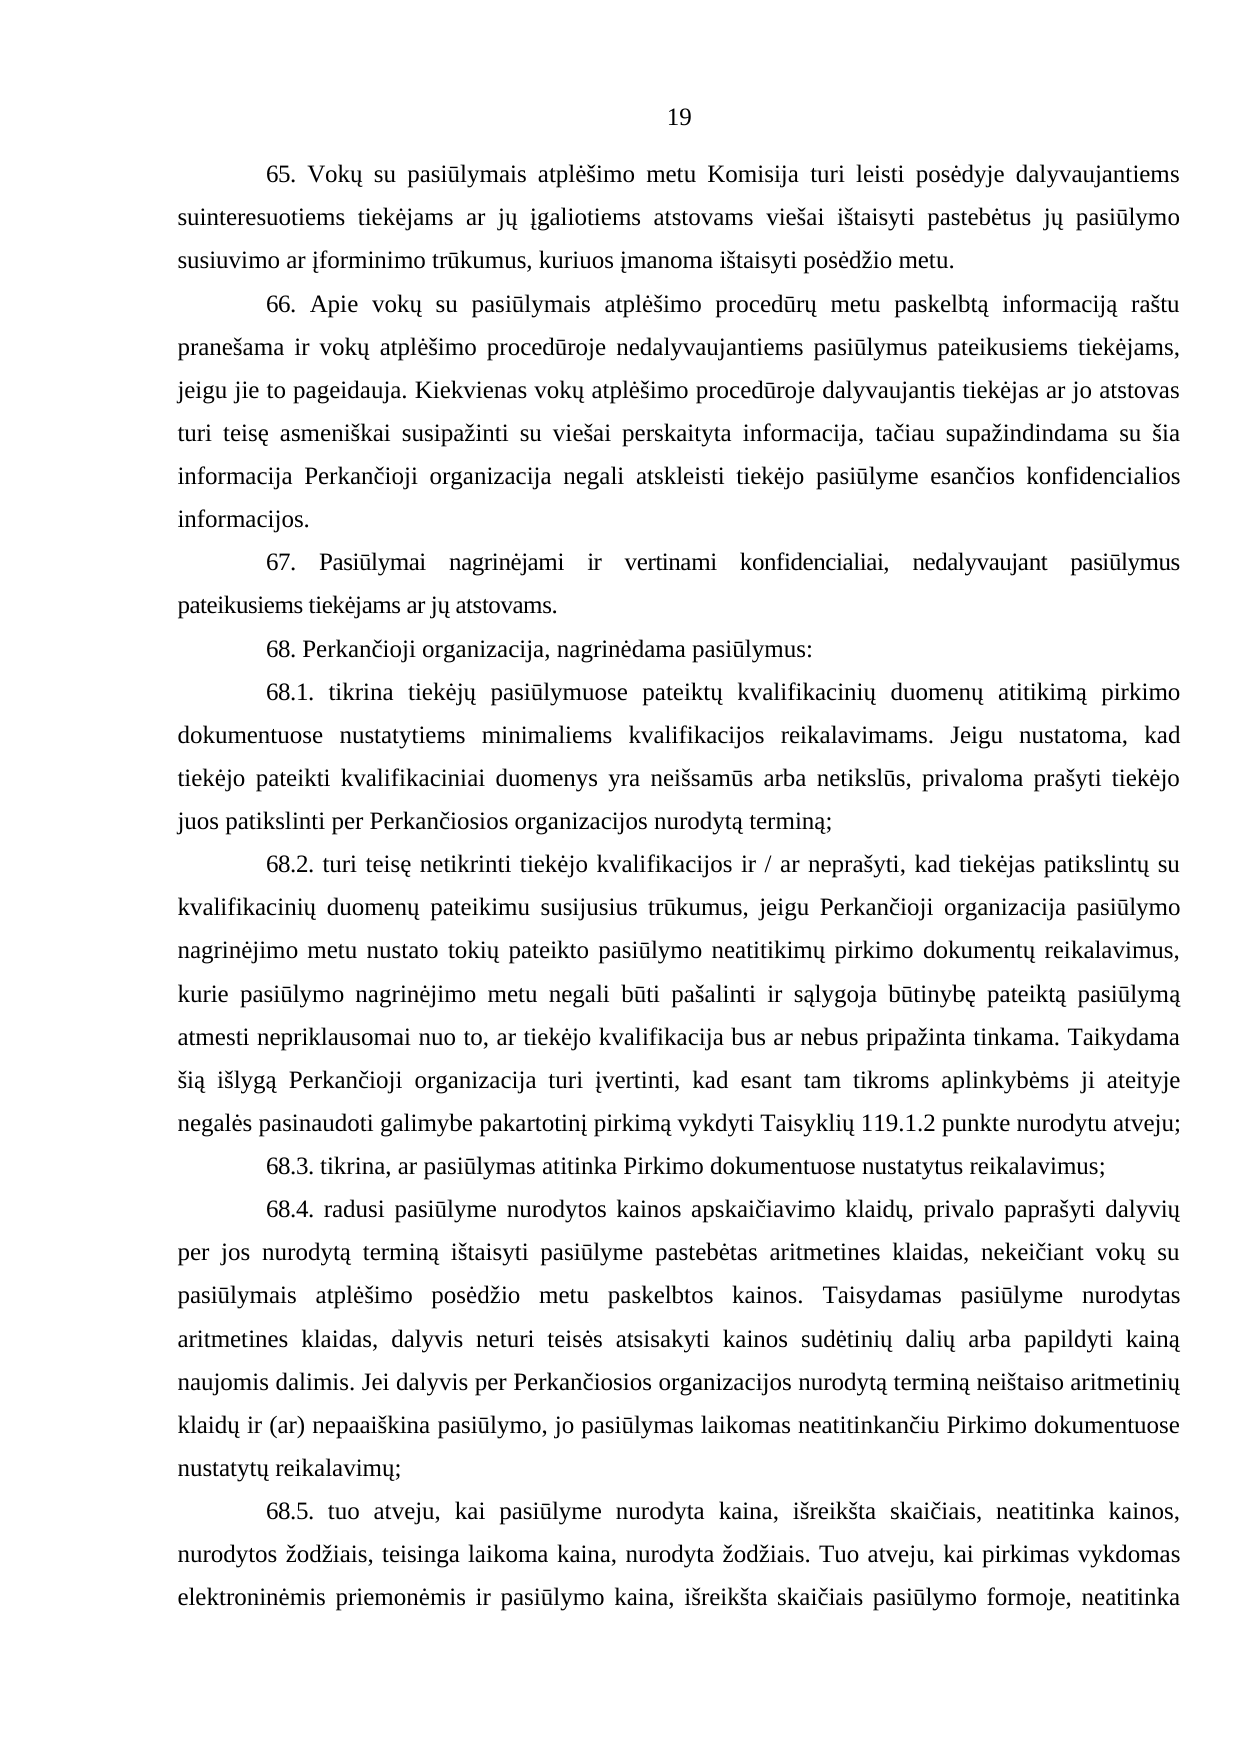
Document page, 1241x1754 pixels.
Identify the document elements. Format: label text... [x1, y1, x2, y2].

text 68.1. tikrina tiekėjų pasiūlymuose pateiktų kvalifikacinių duomenų atitikimą pirkimo dokumentuose nustatytiems minimaliems kvalifikacijos reikalavimams. Jeigu nustatoma, kad tiekėjo pateikti kvalifikaciniai duomenys yra neišsamūs arba netikslūs, privaloma prašyti tiekėjo juos patikslinti per Perkančiosios organizacijos nurodytą terminą; [177, 677, 1181, 835]
text 66. Apie vokų su pasiūlymais atplėšimo procedūrų metu paskelbtą informaciją raštu pranešama ir vokų atplėšimo procedūroje nedalyvaujantiems pasiūlymus pateikusiems tiekėjams, jeigu jie to pageidauja. Kiekvienas vokų atplėšimo procedūroje dalyvaujantis tiekėjas ar jo atstovas turi teisę asmeniškai susipažinti su viešai perskaityta informacija, tačiau supažindindama su šia informacija Perkančioji organizacija negali atskleisti tiekėjo pasiūlyme esančios konfidencialios informacijos. [177, 289, 1181, 533]
text 65. Vokų su pasiūlymais atplėšimo metu Komisija turi leisti posėdyje dalyvaujantiems suinteresuotiems tiekėjams ar jų įgaliotiems atstovams viešai ištaisyti pastebėtus jų pasiūlymo susiuvimo ar įforminimo trūkumus, kuriuos įmanoma ištaisyti posėdžio metu. [177, 159, 1181, 274]
text 68.4. radusi pasiūlyme nurodytos kainos apskaičiavimo klaidų, privalo paprašyti dalyvių per jos nurodytą terminą ištaisyti pasiūlyme pastebėtas aritmetines klaidas, nekeičiant vokų su pasiūlymais atplėšimo posėdžio metu paskelbtos kainos. Taisydamas pasiūlyme nurodytas aritmetines klaidas, dalyvis neturi teisės atsisakyti kainos sudėtinių dalių arba papildyti kainą naujomis dalimis. Jei dalyvis per Perkančiosios organizacijos nurodytą terminą neištaiso aritmetinių klaidų ir (ar) nepaaiškina pasiūlymo, jo pasiūlymas laikomas neatitinkančiu Pirkimo dokumentuose nustatytų reikalavimų; [177, 1194, 1181, 1482]
text 68.2. turi teisę netikrinti tiekėjo kvalifikacijos ir / ar neprašyti, kad tiekėjas patikslintų su kvalifikacinių duomenų pateikimu susijusius trūkumus, jeigu Perkančioji organizacija pasiūlymo nagrinėjimo metu nustato tokių pateikto pasiūlymo neatitikimų pirkimo dokumentų reikalavimus, kurie pasiūlymo nagrinėjimo metu negali būti pašalinti ir sąlygoja būtinybę pateiktą pasiūlymą atmesti nepriklausomai nuo to, ar tiekėjo kvalifikacija bus ar nebus pripažinta tinkama. Taikydama šią išlygą Perkančioji organizacija turi įvertinti, kad esant tam tikroms aplinkybėms ji ateityje negalės pasinaudoti galimybe pakartotinį pirkimą vykdyti Taisyklių 119.1.2 punkte nurodytu atveju; [177, 849, 1181, 1137]
text 68.5. tuo atveju, kai pasiūlyme nurodyta kaina, išreikšta skaičiais, neatitinka kainos, nurodytos žodžiais, teisinga laikoma kaina, nurodyta žodžiais. Tuo atveju, kai pirkimas vykdomas elektroninėmis priemonėmis ir pasiūlymo kaina, išreikšta skaičiais pasiūlymo formoje, neatitinka [177, 1496, 1181, 1611]
text 67. Pasiūlymai nagrinėjami ir vertinami konfidencialiai, nedalyvaujant pasiūlymus pateikusiems tiekėjams ar jų atstovams. [177, 547, 1181, 619]
text 68. Perkančioji organizacija, nagrinėdama pasiūlymus: [177, 634, 1181, 662]
text 68.3. tikrina, ar pasiūlymas atitinka Pirkimo dokumentuose nustatytus reikalavimus; [177, 1151, 1181, 1180]
